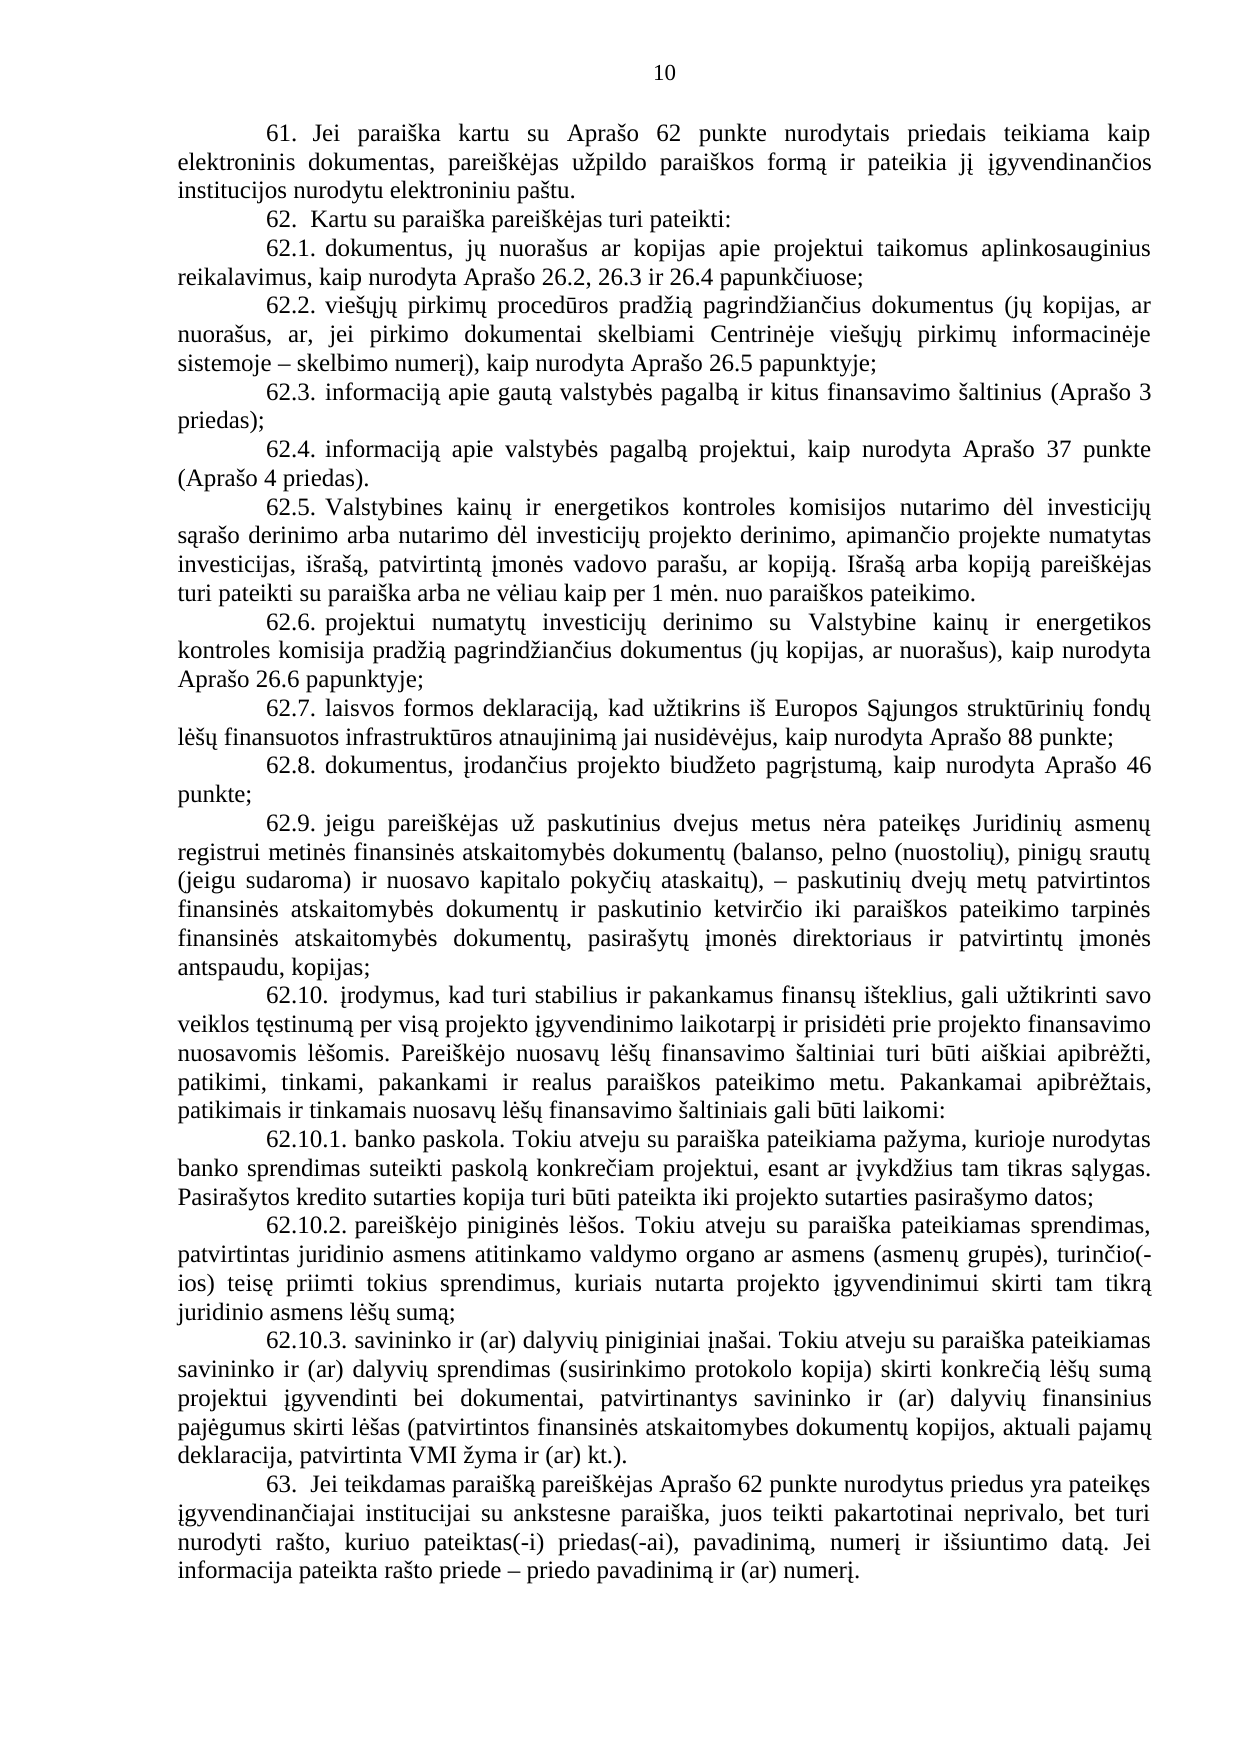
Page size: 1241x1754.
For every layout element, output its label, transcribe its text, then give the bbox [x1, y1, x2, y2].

text 62.6. projektui numatytų investicijų derinimo su Valstybine kainų ir energetikos kontroles komisija pradžią pagrindžiančius dokumentus (jų kopijas, ar nuorašus), kaip nurodyta Aprašo 26.6 papunktyje; [177, 607, 1152, 693]
text 62.4. informaciją apie valstybės pagalbą projektui, kaip nurodyta Aprašo 37 punkte (Aprašo 4 priedas). [177, 434, 1152, 492]
text 62.8. dokumentus, įrodančius projekto biudžeto pagrįstumą, kaip nurodyta Aprašo 46 punkte; [177, 751, 1152, 808]
text 62. Kartu su paraiška pareiškėjas turi pateikti: [177, 204, 1152, 233]
text 62.10. įrodymus, kad turi stabilius ir pakankamus finansų išteklius, gali užtikrinti savo veiklos tęstinumą per visą projekto įgyvendinimo laikotarpį ir prisidėti prie projekto finansavimo nuosavomis lėšomis. Pareiškėjo nuosavų lėšų finansavimo šaltiniai turi būti aiškiai apibrėžti, patikimi, tinkami, pakankami ir realus paraiškos pateikimo metu. Pakankamai apibrėžtais, patikimais ir tinkamais nuosavų lėšų finansavimo šaltiniais gali būti laikomi: [177, 981, 1152, 1124]
text 62.10.3. savininko ir (ar) dalyvių piniginiai įnašai. Tokiu atveju su paraiška pateikiamas savininko ir (ar) dalyvių sprendimas (susirinkimo protokolo kopija) skirti konkrečią lėšų sumą projektui įgyvendinti bei dokumentai, patvirtinantys savininko ir (ar) dalyvių finansinius pajėgumus skirti lėšas (patvirtintos finansinės atskaitomybes dokumentų kopijos, aktuali pajamų deklaracija, patvirtinta VMI žyma ir (ar) kt.). [177, 1326, 1152, 1469]
text 62.7. laisvos formos deklaraciją, kad užtikrins iš Europos Sąjungos struktūrinių fondų lėšų finansuotos infrastruktūros atnaujinimą jai nusidėvėjus, kaip nurodyta Aprašo 88 punkte; [177, 693, 1152, 751]
text 62.2. viešųjų pirkimų procedūros pradžią pagrindžiančius dokumentus (jų kopijas, ar nuorašus, ar, jei pirkimo dokumentai skelbiami Centrinėje viešųjų pirkimų informacinėje sistemoje – skelbimo numerį), kaip nurodyta Aprašo 26.5 papunktyje; [177, 291, 1152, 377]
text 62.10.1. banko paskola. Tokiu atveju su paraiška pateikiama pažyma, kurioje nurodytas banko sprendimas suteikti paskolą konkrečiam projektui, esant ar įvykdžius tam tikras sąlygas. Pasirašytos kredito sutarties kopija turi būti pateikta iki projekto sutarties pasirašymo datos; [177, 1124, 1152, 1211]
text 63. Jei teikdamas paraišką pareiškėjas Aprašo 62 punkte nurodytus priedus yra pateikęs įgyvendinančiajai institucijai su ankstesne paraiška, juos teikti pakartotinai neprivalo, bet turi nurodyti rašto, kuriuo pateiktas(-i) priedas(-ai), pavadinimą, numerį ir išsiuntimo datą. Jei informacija pateikta rašto priede – priedo pavadinimą ir (ar) numerį. [177, 1469, 1152, 1584]
text 62.1. dokumentus, jų nuorašus ar kopijas apie projektui taikomus aplinkosauginius reikalavimus, kaip nurodyta Aprašo 26.2, 26.3 ir 26.4 papunkčiuose; [177, 233, 1152, 291]
text 62.9. jeigu pareiškėjas už paskutinius dvejus metus nėra pateikęs Juridinių asmenų registrui metinės finansinės atskaitomybės dokumentų (balanso, pelno (nuostolių), pinigų srautų (jeigu sudaroma) ir nuosavo kapitalo pokyčių ataskaitų), – paskutinių dvejų metų patvirtintos finansinės atskaitomybės dokumentų ir paskutinio ketvirčio iki paraiškos pateikimo tarpinės finansinės atskaitomybės dokumentų, pasirašytų įmonės direktoriaus ir patvirtintų įmonės antspaudu, kopijas; [177, 808, 1152, 981]
text 62.3. informaciją apie gautą valstybės pagalbą ir kitus finansavimo šaltinius (Aprašo 3 priedas); [177, 377, 1152, 434]
text 61. Jei paraiška kartu su Aprašo 62 punkte nurodytais priedais teikiama kaip elektroninis dokumentas, pareiškėjas užpildo paraiškos formą ir pateikia jį įgyvendinančios institucijos nurodytu elektroniniu paštu. [177, 118, 1152, 204]
text 62.10.2. pareiškėjo piniginės lėšos. Tokiu atveju su paraiška pateikiamas sprendimas, patvirtintas juridinio asmens atitinkamo valdymo organo ar asmens (asmenų grupės), turinčio(-ios) teisę priimti tokius sprendimus, kuriais nutarta projekto įgyvendinimui skirti tam tikrą juridinio asmens lėšų sumą; [177, 1211, 1152, 1326]
text 62.5. Valstybines kainų ir energetikos kontroles komisijos nutarimo dėl investicijų sąrašo derinimo arba nutarimo dėl investicijų projekto derinimo, apimančio projekte numatytas investicijas, išrašą, patvirtintą įmonės vadovo parašu, ar kopiją. Išrašą arba kopiją pareiškėjas turi pateikti su paraiška arba ne vėliau kaip per 1 mėn. nuo paraiškos pateikimo. [177, 492, 1152, 607]
